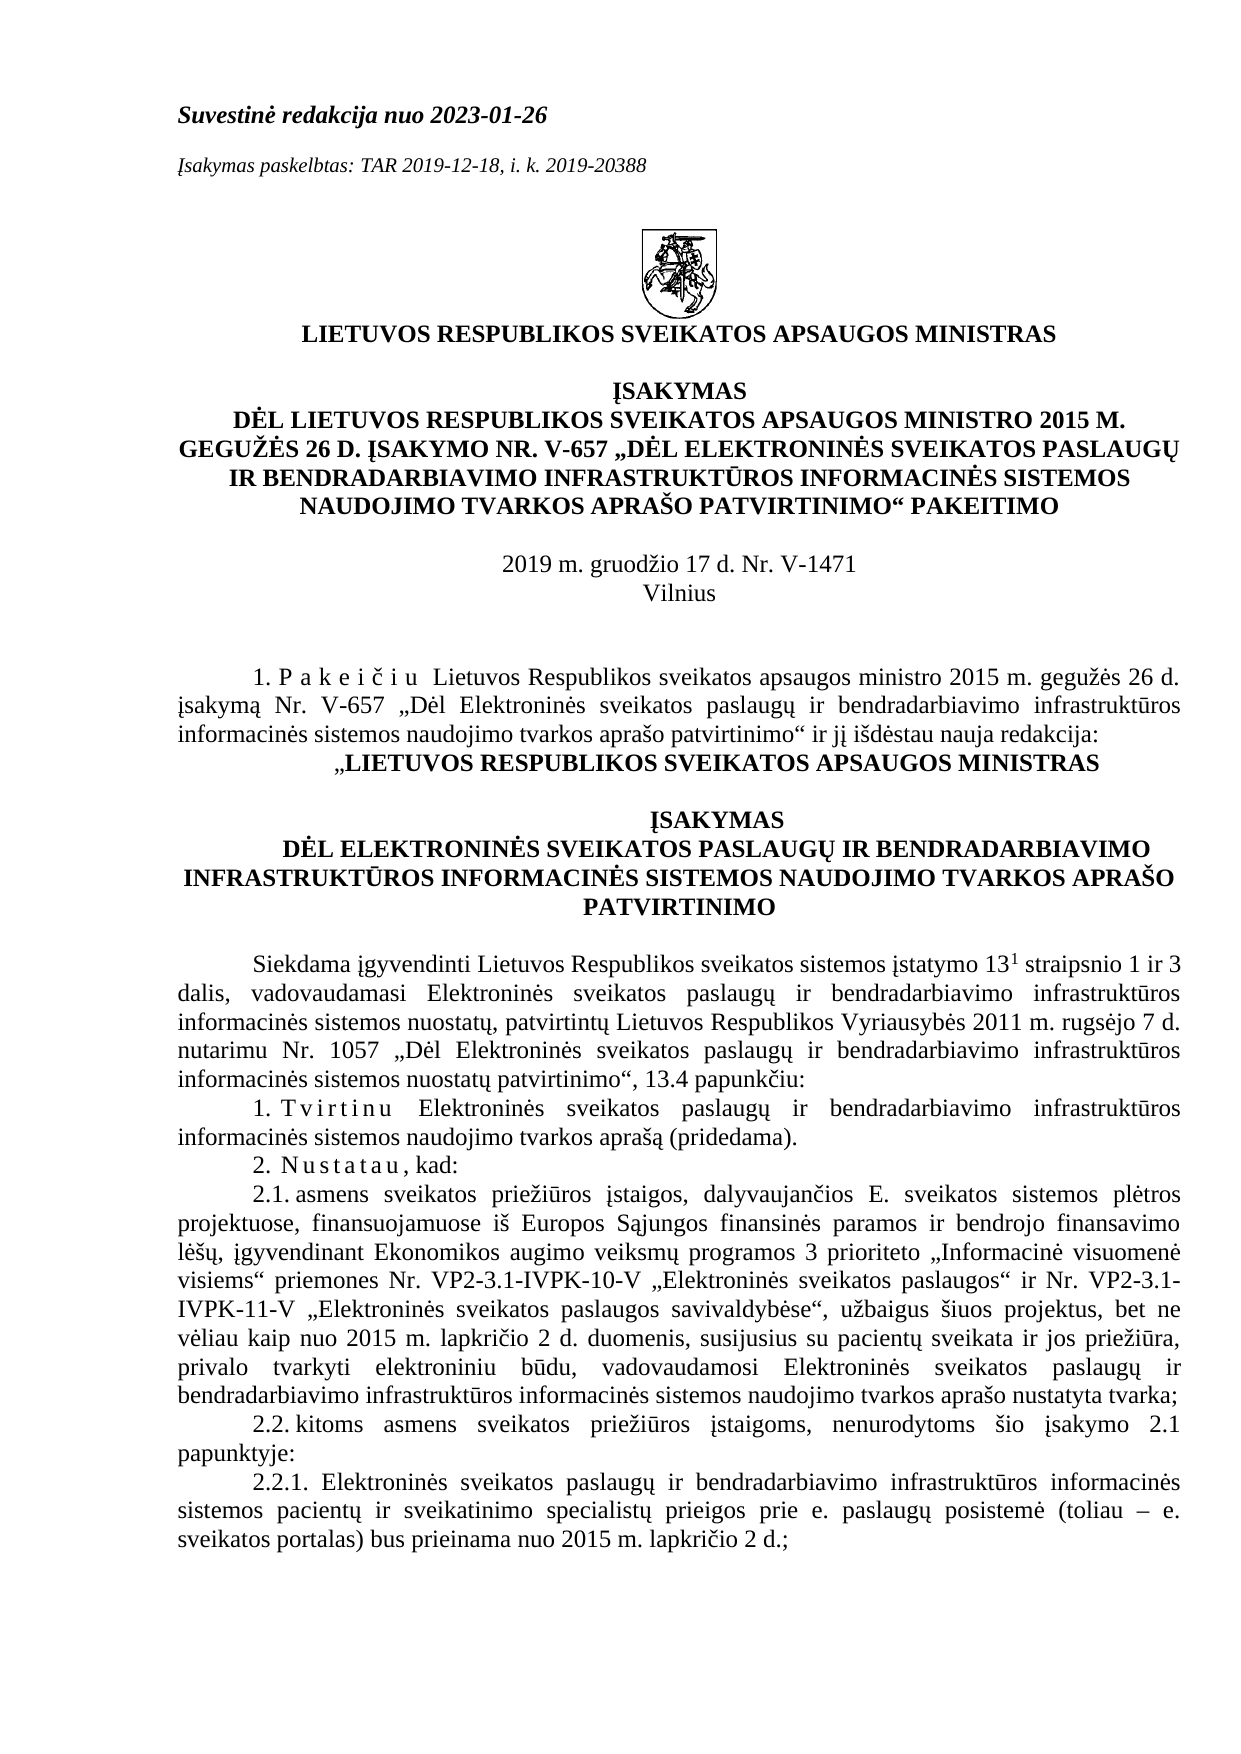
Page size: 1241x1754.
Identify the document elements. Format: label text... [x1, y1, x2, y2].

text 1. Tvirtinu Elektroninės sveikatos paslaugų ir bendradarbiavimo infrastruktūros informacinės sistemos naudojimo tvarkos aprašą (pridedama). [177, 1093, 1181, 1150]
text DĖL LIETUVOS RESPUBLIKOS SVEIKATOS APSAUGOS MINISTRO 2015 M. GEGUŽĖS 26 D. ĮSAKYMO NR. V-657 „DĖL ELEKTRONINĖS SVEIKATOS PASLAUGŲ IR BENDRADARBIAVIMO INFRASTRUKTŪROS INFORMACINĖS SISTEMOS NAUDOJIMO TVARKOS APRAŠO PATVIRTINIMO“ PAKEITIMO [177, 405, 1181, 520]
text Vilnius [177, 578, 1181, 606]
text ĮSAKYMAS [177, 376, 1181, 405]
text DĖL ELEKTRONINĖS SVEIKATOS PASLAUGŲ IR BENDRADARBIAVIMO INFRASTRUKTŪROS INFORMACINĖS SISTEMOS NAUDOJIMO TVARKOS APRAŠO PATVIRTINIMO [177, 834, 1181, 920]
text LIETUVOS RESPUBLIKOS SVEIKATOS APSAUGOS MINISTRAS [177, 319, 1181, 348]
text 2.2.1. Elektroninės sveikatos paslaugų ir bendradarbiavimo infrastruktūros informacinės sistemos pacientų ir sveikatinimo specialistų prieigos prie e. paslaugų posistemė (toliau – e. sveikatos portalas) bus prieinama nuo 2015 m. lapkričio 2 d.; [177, 1467, 1181, 1553]
text Siekdama įgyvendinti Lietuvos Respublikos sveikatos sistemos įstatymo 131 straipsnio 1 ir 3 dalis, vadovaudamasi Elektroninės sveikatos paslaugų ir bendradarbiavimo infrastruktūros informacinės sistemos nuostatų, patvirtintų Lietuvos Respublikos Vyriausybės 2011 m. rugsėjo 7 d. nutarimu Nr. 1057 „Dėl Elektroninės sveikatos paslaugų ir bendradarbiavimo infrastruktūros informacinės sistemos nuostatų patvirtinimo“, 13.4 papunkčiu: [177, 949, 1181, 1093]
text Suvestinė redakcija nuo 2023-01-26 [177, 100, 1181, 129]
text Įsakymas paskelbtas: TAR 2019-12-18, i. k. 2019-20388 [177, 153, 1181, 177]
text 2.1. asmens sveikatos priežiūros įstaigos, dalyvaujančios E. sveikatos sistemos plėtros projektuose, finansuojamuose iš Europos Sąjungos finansinės paramos ir bendrojo finansavimo lėšų, įgyvendinant Ekonomikos augimo veiksmų programos 3 prioriteto „Informacinė visuomenė visiems“ priemones Nr. VP2-3.1-IVPK-10-V „Elektroninės sveikatos paslaugos“ ir Nr. VP2-3.1-IVPK-11-V „Elektroninės sveikatos paslaugos savivaldybėse“, užbaigus šiuos projektus, bet ne vėliau kaip nuo 2015 m. lapkričio 2 d. duomenis, susijusius su pacientų sveikata ir jos priežiūra, privalo tvarkyti elektroniniu būdu, vadovaudamosi Elektroninės sveikatos paslaugų ir bendradarbiavimo infrastruktūros informacinės sistemos naudojimo tvarkos aprašo nustatyta tvarka; [177, 1179, 1181, 1409]
text „LIETUVOS RESPUBLIKOS SVEIKATOS APSAUGOS MINISTRAS [177, 748, 1181, 777]
text ĮSAKYMAS [177, 805, 1181, 834]
text 1. P a k e i č i u Lietuvos Respublikos sveikatos apsaugos ministro 2015 m. gegužės 26 d. įsakymą Nr. V-657 „Dėl Elektroninės sveikatos paslaugų ir bendradarbiavimo infrastruktūros informacinės sistemos naudojimo tvarkos aprašo patvirtinimo“ ir jį išdėstau nauja redakcija: [177, 662, 1181, 748]
text 2. Nustatau, kad: [177, 1150, 1181, 1179]
text 2019 m. gruodžio 17 d. Nr. V-1471 [177, 549, 1181, 578]
text 2.2. kitoms asmens sveikatos priežiūros įstaigoms, nenurodytoms šio įsakymo 2.1 papunktyje: [177, 1409, 1181, 1467]
